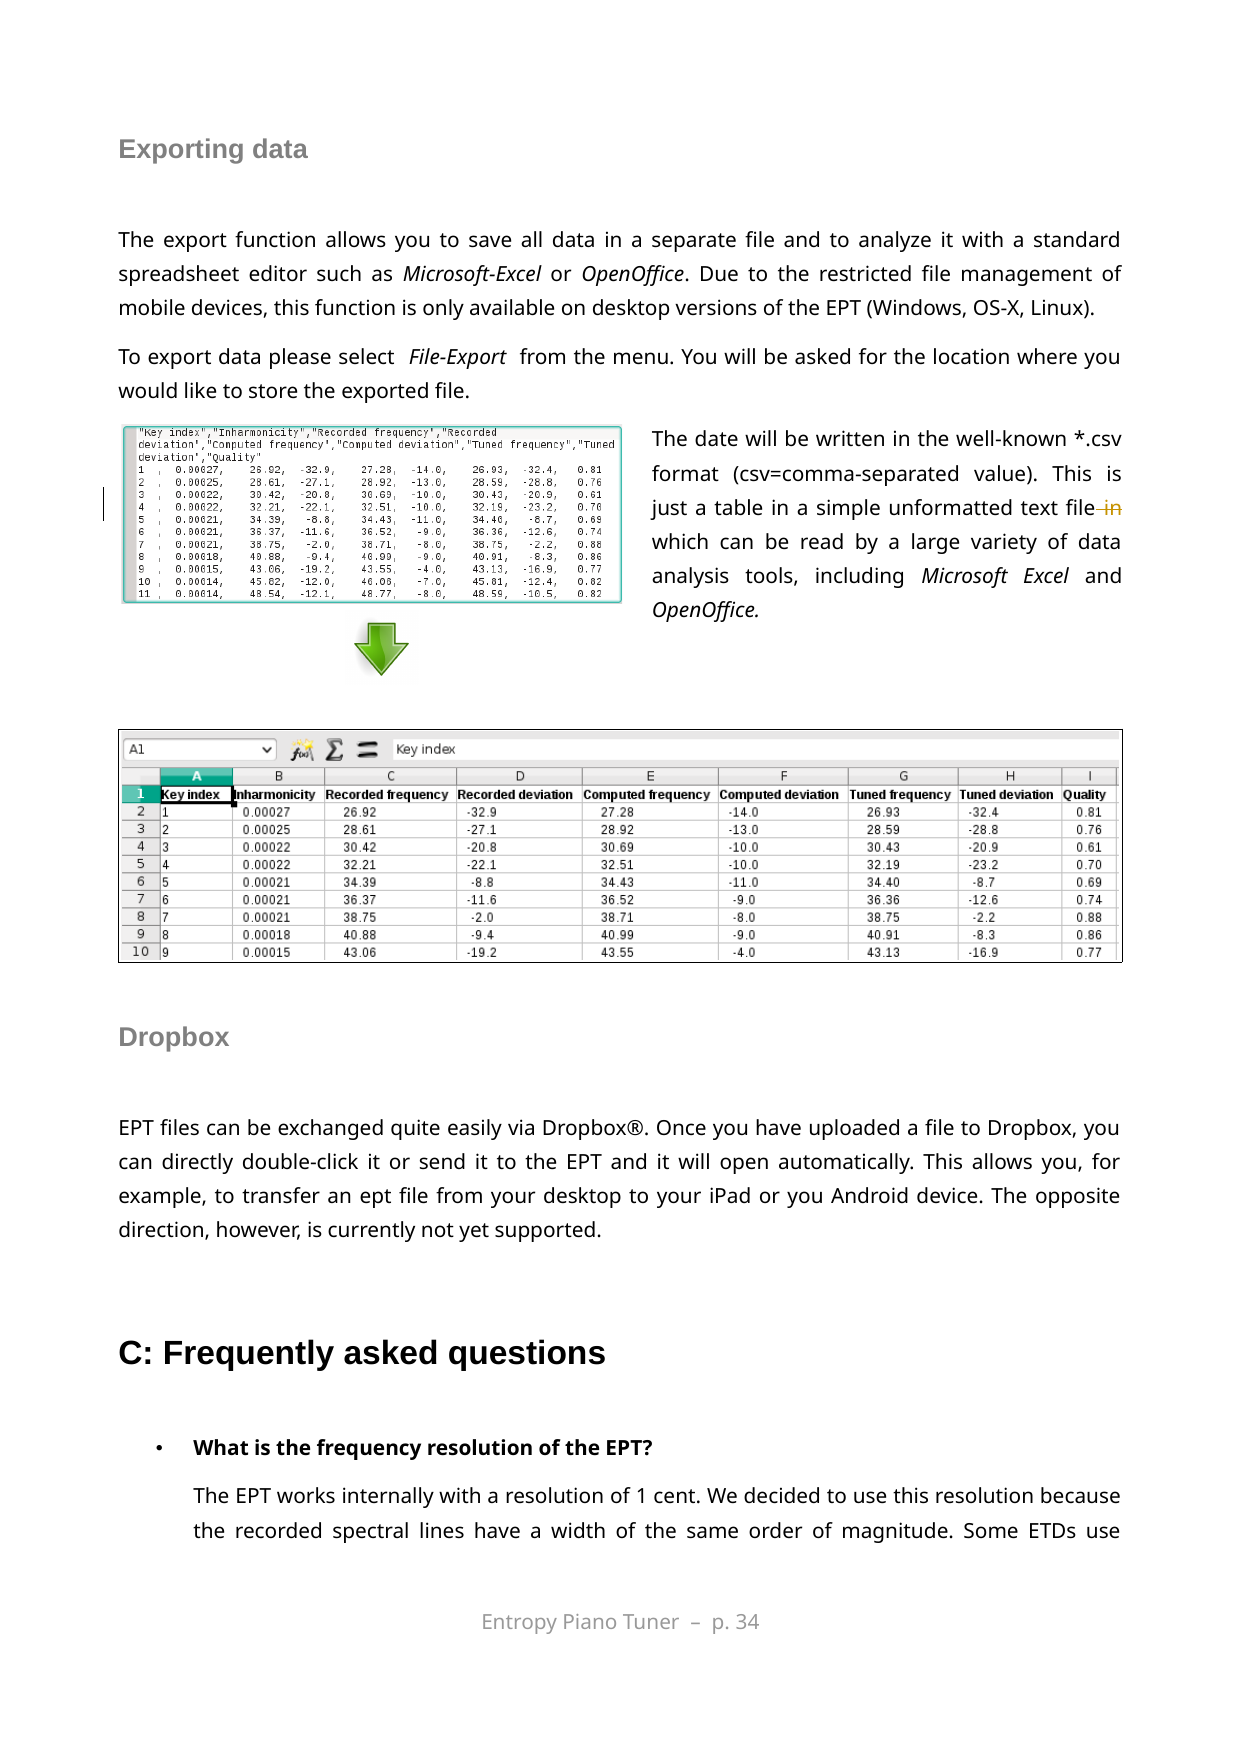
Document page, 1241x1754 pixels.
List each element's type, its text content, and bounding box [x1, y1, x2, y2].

text EPT files can be exchanged quite easily via Dropbox®. Once you have uploaded a file to Dropbox, you can directly double-click it or send it to the EPT and it will open automatically. This allows you, for example, to transfer an ept file from your desktop to your iPad or you Android device. The opposite direction, however, is currently not yet supported. [118, 1113, 1122, 1243]
picture [121, 731, 1119, 960]
subtitle Exporting data [118, 133, 1122, 164]
text The date will be written in the well-known *.csv format (csv=comma-separated value). This is just a table in a simple unformatted text file which can be read by a large variety of data analysis tools, including Microsoft Excel and Open­Office. [118, 424, 1122, 623]
subtitle C: Frequently asked questions [118, 1333, 1122, 1372]
list What is the frequency resolution of the EPT? [156, 1433, 1122, 1461]
picture [121, 424, 623, 604]
picture [344, 610, 419, 685]
list The EPT works internally with a resolution of 1 cent. We decided to use this resolution because the recorded spectral lines have a width of the same order of magnitude. Some ETDs use [156, 1482, 1122, 1544]
text The export function allows you to save all data in a separate file and to analyze it with a standard spreadsheet editor such as Microsoft-Excel or OpenOffice. Due to the restricted file management of mobile devices, this function is only available on desktop versions of the EPT (Windows, OS-X, Linux). [118, 225, 1122, 322]
subtitle Dropbox [118, 1021, 1122, 1052]
text To export data please select File-Export from the menu. You will be asked for the location where you would like to store the exported file. [118, 342, 1122, 404]
